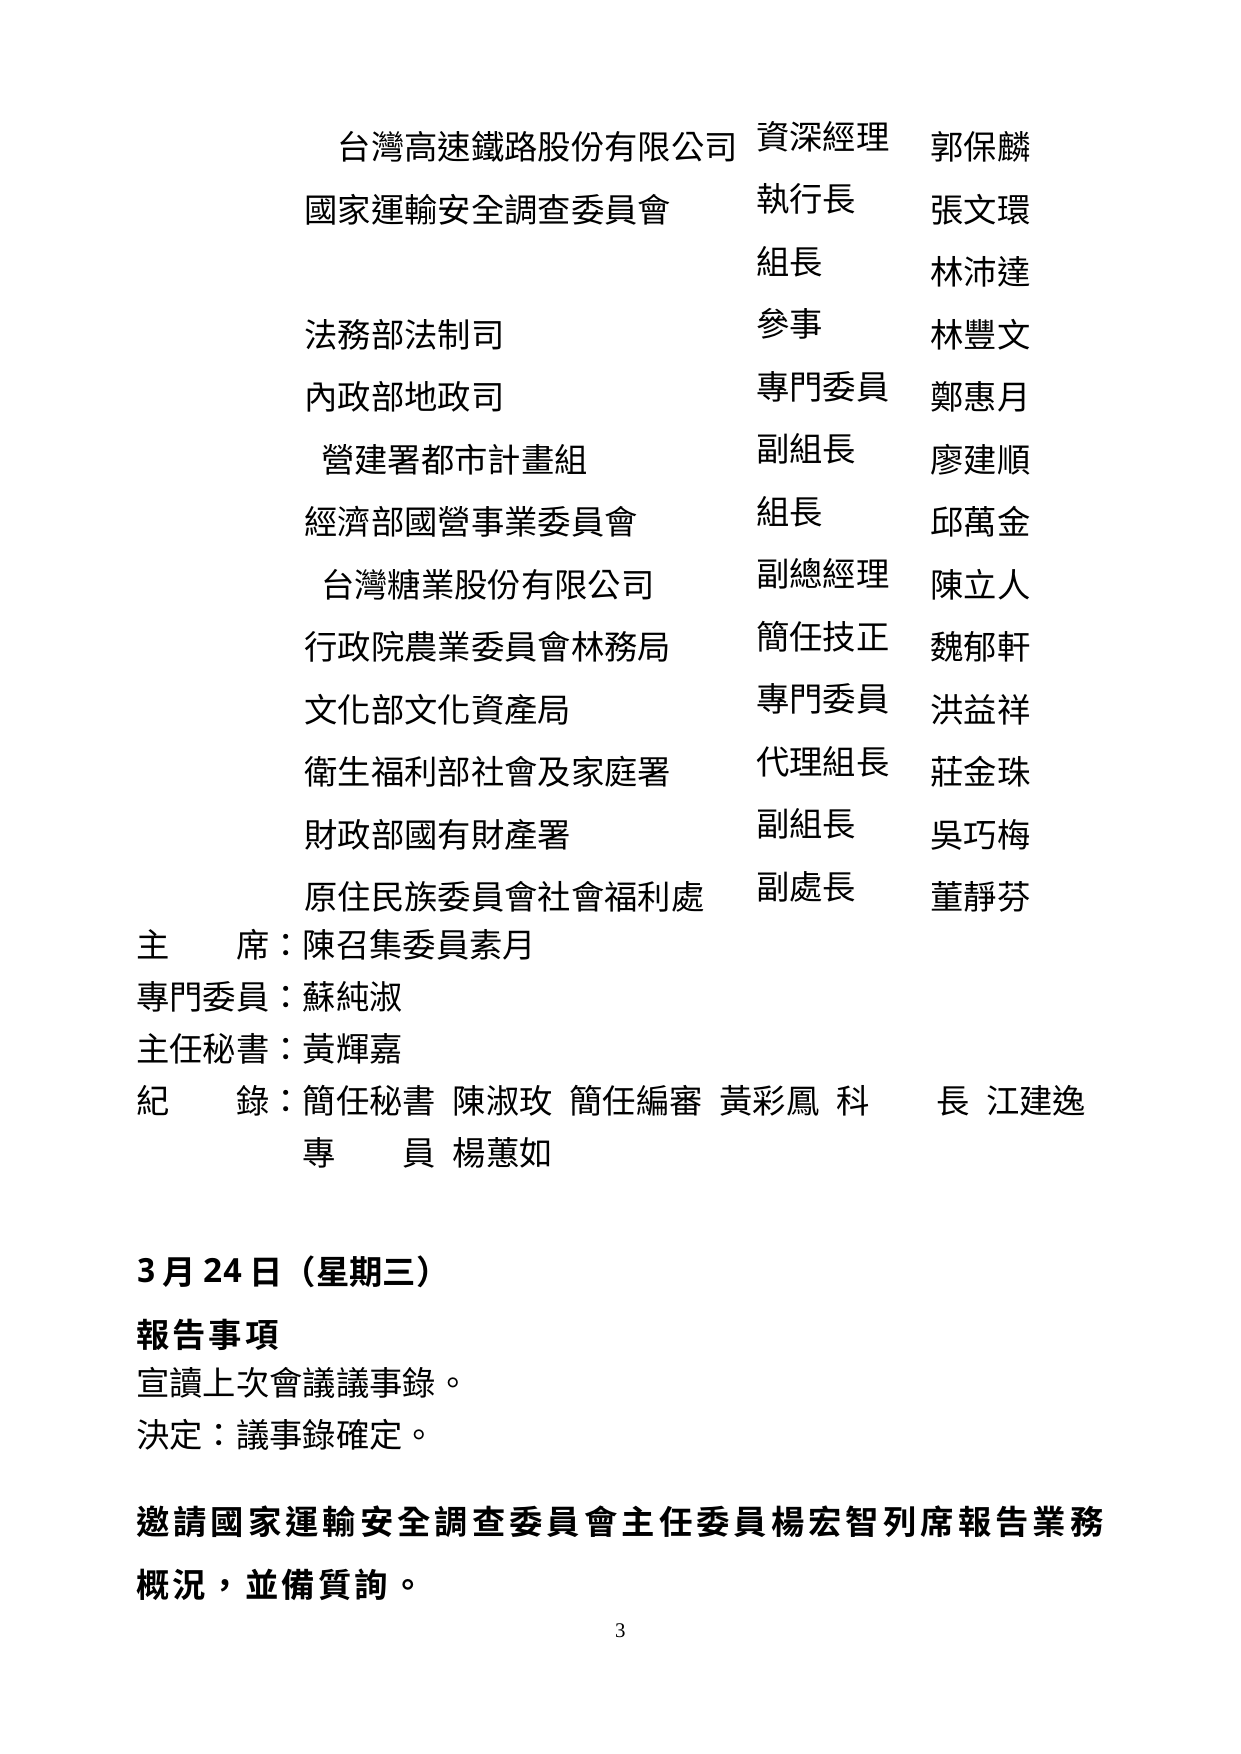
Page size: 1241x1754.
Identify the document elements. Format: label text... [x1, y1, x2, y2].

table_cell 廖建順 [921, 416, 1039, 478]
table_cell [1040, 103, 1158, 166]
table_cell [1040, 603, 1158, 666]
text 專門委員：蘇純淑 [136, 968, 1104, 1020]
table_cell 國家運輸安全調查委員會 [301, 166, 744, 228]
table_cell 洪益祥 [921, 666, 1039, 728]
table_cell [1040, 728, 1158, 791]
table_cell [1040, 666, 1158, 728]
table_cell 營建署都市計畫組 [301, 416, 744, 478]
table_cell 文化部文化資產局 [301, 666, 744, 728]
table_cell [1040, 791, 1158, 853]
table_cell 專門委員 [744, 353, 921, 416]
table_cell 法務部法制司 [301, 291, 744, 353]
table_cell [1040, 541, 1158, 603]
text 邀請國家運輸安全調查委員會主任委員楊宏智列席報告業務概況，並備質詢。 [136, 1478, 1104, 1603]
table_cell 副總經理 [744, 541, 921, 603]
table_cell 台灣糖業股份有限公司 [301, 541, 744, 603]
table_cell [1040, 291, 1158, 353]
table_cell [1040, 228, 1158, 291]
table_cell 副組長 [744, 791, 921, 853]
table_cell 經濟部國營事業委員會 [301, 478, 744, 541]
table_cell 代理組長 [744, 728, 921, 791]
table_cell 專門委員 [744, 666, 921, 728]
table_cell 參事 [744, 291, 921, 353]
table_cell 陳立人 [921, 541, 1039, 603]
table_cell 內政部地政司 [301, 353, 744, 416]
table_cell 行政院農業委員會林務局 [301, 603, 744, 666]
table_cell 組長 [744, 478, 921, 541]
text 決定：議事錄確定。 [136, 1405, 1104, 1457]
table_cell 邱萬金 [921, 478, 1039, 541]
table_cell 衛生福利部社會及家庭署 [301, 728, 744, 791]
table_cell 副組長 [744, 416, 921, 478]
text 3月24日（星期三） [136, 1228, 1104, 1291]
table_cell 財政部國有財產署 [301, 791, 744, 853]
table_cell 張文環 [921, 166, 1039, 228]
table_cell 林沛達 [921, 228, 1039, 291]
table_cell 原住民族委員會社會福利處 [301, 853, 744, 916]
text 報告事項 [136, 1291, 1104, 1353]
table_cell 魏郁軒 [921, 603, 1039, 666]
table_cell [1040, 478, 1158, 541]
table_cell 組長 [744, 228, 921, 291]
table_cell 台灣高速鐵路股份有限公司 [301, 103, 744, 166]
text 主 席：陳召集委員素月 [136, 916, 1140, 968]
table_cell 資深經理 [744, 103, 921, 166]
table_cell 莊金珠 [921, 728, 1039, 791]
table_cell 郭保麟 [921, 103, 1039, 166]
table_cell 林豐文 [921, 291, 1039, 353]
text 專 員 楊蕙如 [303, 1124, 1104, 1176]
table_cell [1040, 166, 1158, 228]
text 宣讀上次會議議事錄。 [136, 1353, 1104, 1405]
table_cell 簡任技正 [744, 603, 921, 666]
table_cell 執行長 [744, 166, 921, 228]
table_cell 副處長 [744, 853, 921, 916]
table_cell [1040, 853, 1158, 916]
table_cell [301, 228, 744, 291]
table_cell 吳巧梅 [921, 791, 1039, 853]
table_cell 董靜芬 [921, 853, 1039, 916]
table_cell [1040, 416, 1158, 478]
text 主任秘書：黃輝嘉 [136, 1020, 1104, 1072]
table_cell [1040, 353, 1158, 416]
text 紀 錄：簡任秘書 陳淑玫 簡任編審 黃彩鳳 科 長 江建逸 [136, 1072, 1104, 1124]
table_cell 鄭惠月 [921, 353, 1039, 416]
